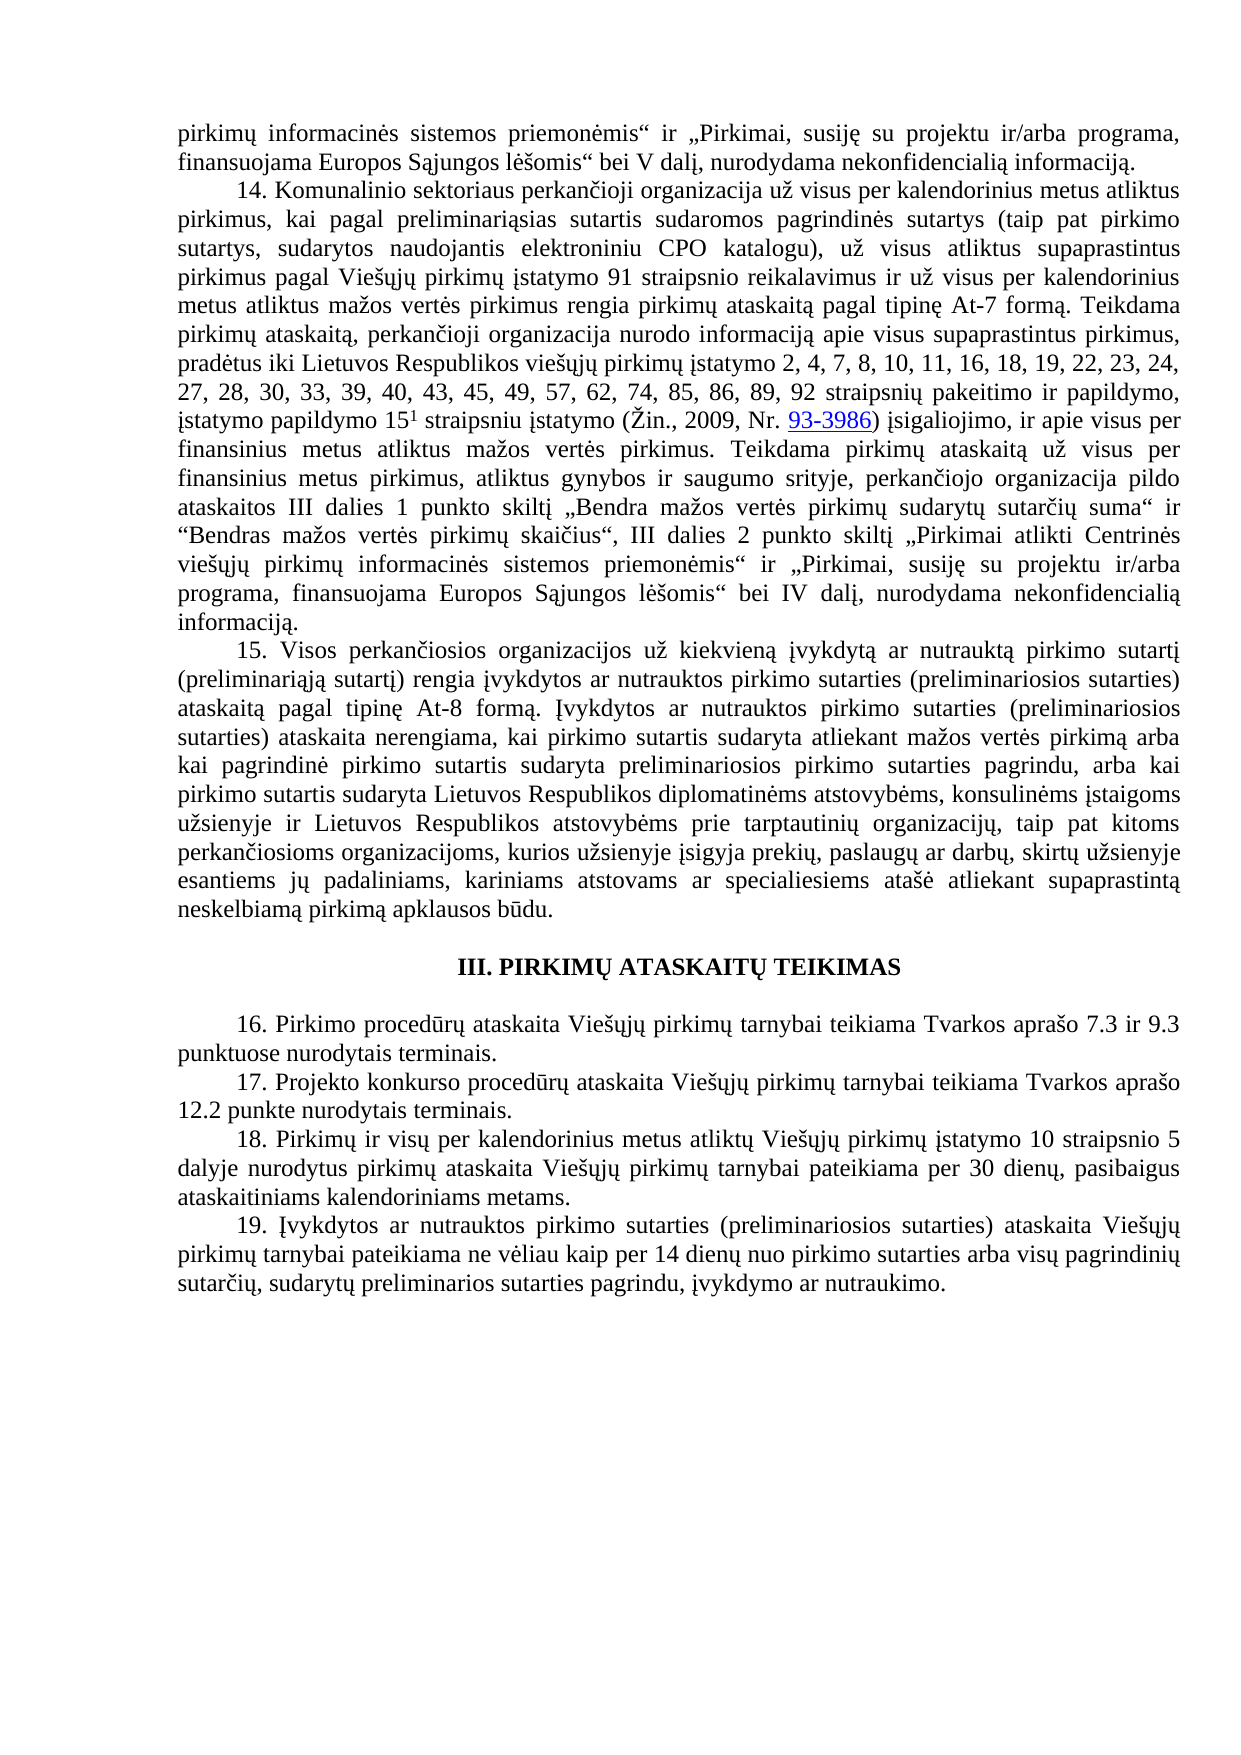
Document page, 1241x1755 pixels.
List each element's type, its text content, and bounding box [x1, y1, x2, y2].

text 17. Projekto konkurso procedūrų ataskaita Viešųjų pirkimų tarnybai teikiama Tvarkos aprašo 12.2 punkte nurodytais terminais. [177, 1067, 1181, 1124]
text 16. Pirkimo procedūrų ataskaita Viešųjų pirkimų tarnybai teikiama Tvarkos aprašo 7.3 ir 9.3 punktuose nurodytais terminais. [177, 1009, 1181, 1067]
text 14. Komunalinio sektoriaus perkančioji organizacija už visus per kalendorinius metus atliktus pirkimus, kai pagal preliminariąsias sutartis sudaromos pagrindinės sutartys (taip pat pirkimo sutartys, sudarytos naudojantis elektroniniu CPO katalogu), už visus atliktus supaprastintus pirkimus pagal Viešųjų pirkimų įstatymo 91 straipsnio reikalavimus ir už visus per kalendorinius metus atliktus mažos vertės pirkimus rengia pirkimų ataskaitą pagal tipinę At-7 formą. Teikdama pirkimų ataskaitą, perkančioji organizacija nurodo informaciją apie visus supaprastintus pirkimus, pradėtus iki Lietuvos Respublikos viešųjų pirkimų įstatymo 2, 4, 7, 8, 10, 11, 16, 18, 19, 22, 23, 24, 27, 28, 30, 33, 39, 40, 43, 45, 49, 57, 62, 74, 85, 86, 89, 92 straipsnių pakeitimo ir papildymo, įstatymo papildymo 151 straipsniu įstatymo (Žin., 2009, Nr. 93-3986) įsigaliojimo, ir apie visus per finansinius metus atliktus mažos vertės pirkimus. Teikdama pirkimų ataskaitą už visus per finansinius metus pirkimus, atliktus gynybos ir saugumo srityje, perkančiojo organizacija pildo ataskaitos III dalies 1 punkto skiltį „Bendra mažos vertės pirkimų sudarytų sutarčių suma“ ir “Bendras mažos vertės pirkimų skaičius“, III dalies 2 punkto skiltį „Pirkimai atlikti Centrinės viešųjų pirkimų informacinės sistemos priemonėmis“ ir „Pirkimai, susiję su projektu ir/arba programa, finansuojama Europos Sąjungos lėšomis“ bei IV dalį, nurodydama nekonfidencialią informaciją. [177, 176, 1181, 636]
text 15. Visos perkančiosios organizacijos už kiekvieną įvykdytą ar nutrauktą pirkimo sutartį (preliminariąją sutartį) rengia įvykdytos ar nutrauktos pirkimo sutarties (preliminariosios sutarties) ataskaitą pagal tipinę At-8 formą. Įvykdytos ar nutrauktos pirkimo sutarties (preliminariosios sutarties) ataskaita nerengiama, kai pirkimo sutartis sudaryta atliekant mažos vertės pirkimą arba kai pagrindinė pirkimo sutartis sudaryta preliminariosios pirkimo sutarties pagrindu, arba kai pirkimo sutartis sudaryta Lietuvos Respublikos diplomatinėms atstovybėms, konsulinėms įstaigoms užsienyje ir Lietuvos Respublikos atstovybėms prie tarptautinių organizacijų, taip pat kitoms perkančiosioms organizacijoms, kurios užsienyje įsigyja prekių, paslaugų ar darbų, skirtų užsienyje esantiems jų padaliniams, kariniams atstovams ar specialiesiems atašė atliekant supaprastintą neskelbiamą pirkimą apklausos būdu. [177, 636, 1181, 923]
text 18. Pirkimų ir visų per kalendorinius metus atliktų Viešųjų pirkimų įstatymo 10 straipsnio 5 dalyje nurodytus pirkimų ataskaita Viešųjų pirkimų tarnybai pateikiama per 30 dienų, pasibaigus ataskaitiniams kalendoriniams metams. [177, 1124, 1181, 1211]
text III. PIRKIMŲ ATASKAITŲ TEIKIMAS [177, 952, 1181, 981]
text pirkimų informacinės sistemos priemonėmis“ ir „Pirkimai, susiję su projektu ir/arba programa, finansuojama Europos Sąjungos lėšomis“ bei V dalį, nurodydama nekonfidencialią informaciją. [177, 118, 1181, 176]
text 19. Įvykdytos ar nutrauktos pirkimo sutarties (preliminariosios sutarties) ataskaita Viešųjų pirkimų tarnybai pateikiama ne vėliau kaip per 14 dienų nuo pirkimo sutarties arba visų pagrindinių sutarčių, sudarytų preliminarios sutarties pagrindu, įvykdymo ar nutraukimo. [177, 1211, 1181, 1297]
